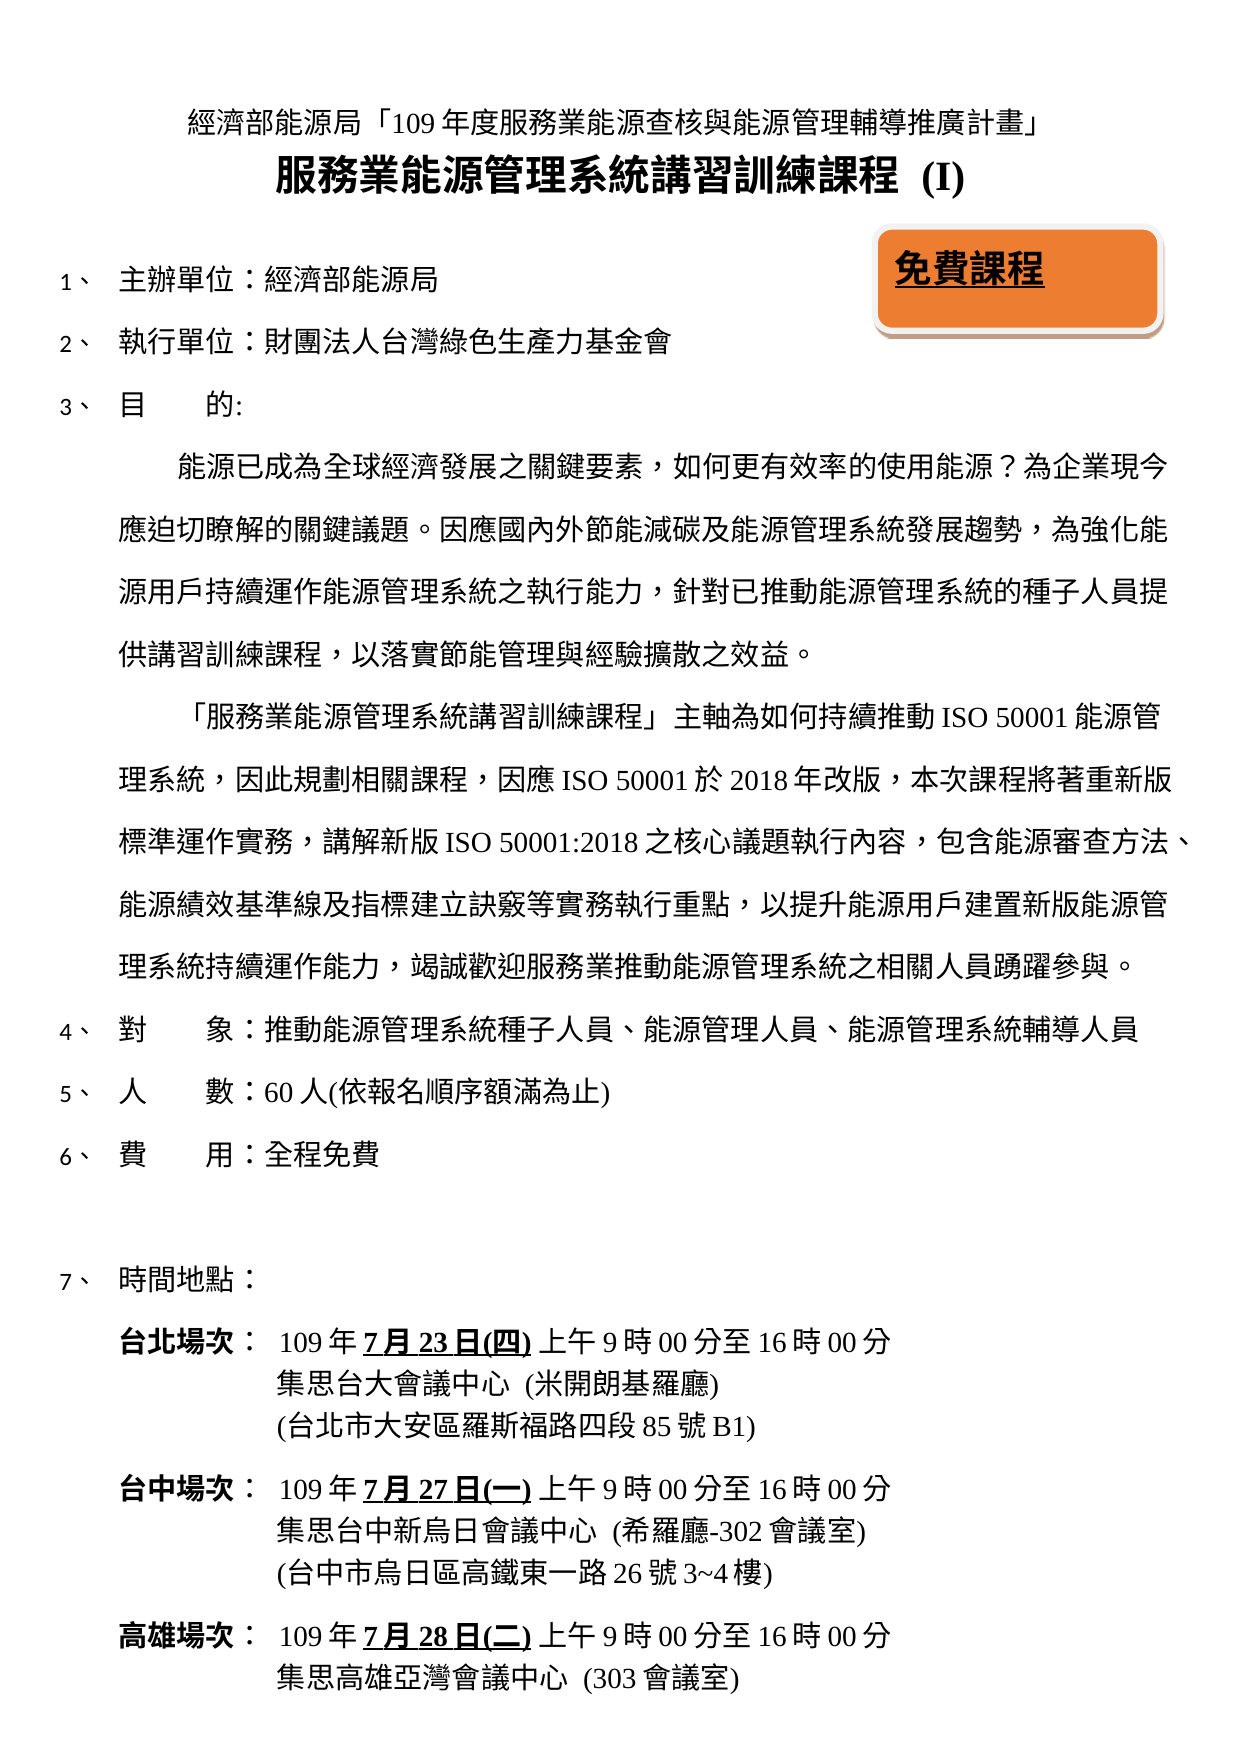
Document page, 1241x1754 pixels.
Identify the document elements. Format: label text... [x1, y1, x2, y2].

text 高雄場次： 109年7月28日(二) 上午9時00分至16時00分 [118, 1592, 1181, 1655]
text 能源已成為全球經濟發展之關鍵要素，如何更有效率的使用能源？為企業現今應迫切瞭解的關鍵議題。因應國內外節能減碳及能源管理系統發展趨勢，為強化能源用戶持續運作能源管理系統之執行能力，針對已推動能源管理系統的種子人員提供講習訓練課程，以落實節能管理與經驗擴散之效益。 [118, 423, 1181, 673]
text 台北場次： 109年7月23日(四) 上午9時00分至16時00分 [118, 1298, 1181, 1361]
list 目 的: [59, 361, 1181, 423]
text (台中市烏日區高鐵東一路26號3~4樓) [277, 1550, 1163, 1592]
list 主辦單位：經濟部能源局 [59, 236, 872, 298]
text 服務業能源管理系統講習訓練課程 (I) [59, 142, 1181, 202]
text 經濟部能源局「109年度服務業能源查核與能源管理輔導推廣計畫」 [59, 79, 1181, 142]
text 集思高雄亞灣會議中心 (303會議室) [277, 1655, 1163, 1697]
text 台中場次： 109年7月27日(一) 上午9時00分至16時00分 [118, 1445, 1181, 1508]
list 費 用：全程免費 [59, 1111, 1181, 1173]
list 對 象：推動能源管理系統種子人員、能源管理人員、能源管理系統輔導人員 [59, 986, 1181, 1048]
list [1163, 236, 1181, 298]
text 集思台中新烏日會議中心 (希羅廳-302會議室) [277, 1508, 1163, 1550]
list 人 數：60人(依報名順序額滿為止) [59, 1048, 1181, 1111]
text 集思台大會議中心 (米開朗基羅廳) [277, 1361, 1163, 1403]
list 執行單位：財團法人台灣綠色生產力基金會 [59, 298, 1181, 361]
text 「服務業能源管理系統講習訓練課程」主軸為如何持續推動ISO 50001能源管理系統，因此規劃相關課程，因應ISO 50001於2018年改版，本次課程將著重新版標準運作實務，講解新版ISO 50001:2018之核心議題執行內容，包含能源審查方法、能源績效基準線及指標建立訣竅等實務執行重點，以提升能源用戶建置新版能源管理系統持續運作能力，竭誠歡迎服務業推動能源管理系統之相關人員踴躍參與。 [118, 673, 1181, 986]
text (台北市大安區羅斯福路四段85號B1) [277, 1403, 1163, 1445]
list 時間地點： [59, 1236, 1181, 1298]
